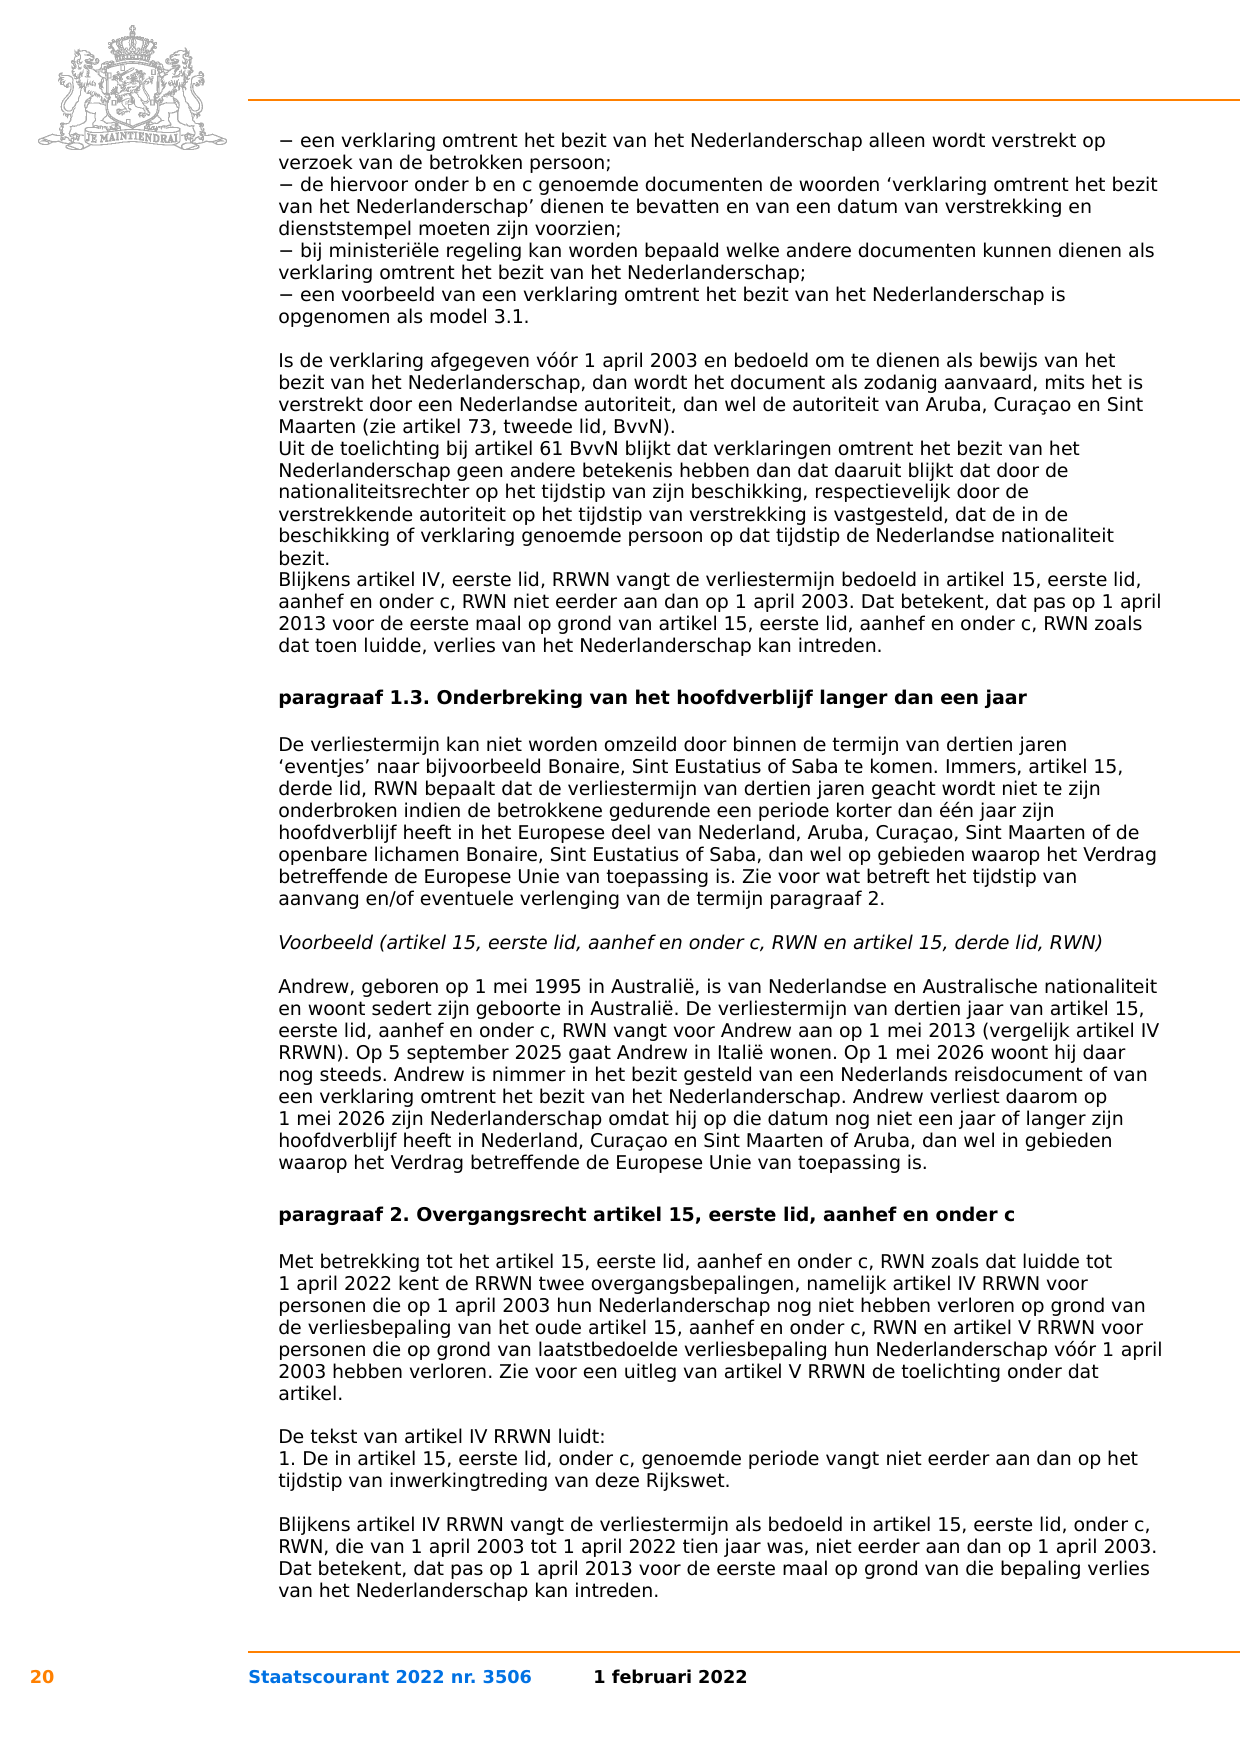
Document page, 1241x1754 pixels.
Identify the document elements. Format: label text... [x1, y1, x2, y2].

text Blijkens artikel IV, eerste lid, RRWN vangt de verliestermijn bedoeld in artikel 15, eerste lid, aanhef en onder c, RWN niet eerder aan dan op 1 april 2003. Dat betekent, dat pas op 1 april 2013 voor de eerste maal op grond van artikel 15, eerste lid, aanhef en onder c, RWN zoals dat toen luidde, verlies van het Nederlanderschap kan intreden. [278, 569, 1163, 657]
subtitle paragraaf 1.3. Onderbreking van het hoofdverblijf langer dan een jaar [278, 687, 1163, 709]
text 1. De in artikel 15, eerste lid, onder c, genoemde periode vangt niet eerder aan dan op het tijdstip van inwerkingtreding van deze Rijkswet. [278, 1448, 1163, 1492]
text Is de verklaring afgegeven vóór 1 april 2003 en bedoeld om te dienen als bewijs van het bezit van het Nederlanderschap, dan wordt het document als zodanig aanvaard, mits het is verstrekt door een Nederlandse autoriteit, dan wel de autoriteit van Aruba, Curaçao en Sint Maarten (zie artikel 73, tweede lid, BvvN). [278, 349, 1163, 437]
text Met betrekking tot het artikel 15, eerste lid, aanhef en onder c, RWN zoals dat luidde tot 1 april 2022 kent de RRWN twee overgangsbepalingen, namelijk artikel IV RRWN voor personen die op 1 april 2003 hun Nederlanderschap nog niet hebben verloren op grond van de verliesbepaling van het oude artikel 15, aanhef en onder c, RWN en artikel V RRWN voor personen die op grond van laatstbedoelde verliesbepaling hun Nederlanderschap vóór 1 april 2003 hebben verloren. Zie voor een uitleg van artikel V RRWN de toelichting onder dat artikel. [278, 1251, 1163, 1404]
text − de hiervoor onder b en c genoemde documenten de woorden ‘verklaring omtrent het bezit van het Nederlanderschap’ dienen te bevatten en van een datum van verstrekking en dienststempel moeten zijn voorzien; [278, 174, 1163, 240]
subtitle Voorbeeld (artikel 15, eerste lid, aanhef en onder c, RWN en artikel 15, derde lid, RWN) [278, 932, 1163, 954]
text De verliestermijn kan niet worden omzeild door binnen de termijn van dertien jaren ‘eventjes’ naar bijvoorbeeld Bonaire, Sint Eustatius of Saba te komen. Immers, artikel 15, derde lid, RWN bepaalt dat de verliestermijn van dertien jaren geacht wordt niet te zijn onderbroken indien de betrokkene gedurende een periode korter dan één jaar zijn hoofdverblijf heeft in het Europese deel van Nederland, Aruba, Curaçao, Sint Maarten of de openbare lichamen Bonaire, Sint Eustatius of Saba, dan wel op gebieden waarop het Verdrag betreffende de Europese Unie van toepassing is. Zie voor wat betreft het tijdstip van aanvang en/of eventuele verlenging van de termijn paragraaf 2. [278, 734, 1163, 910]
text De tekst van artikel IV RRWN luidt: [278, 1426, 1163, 1448]
text − een verklaring omtrent het bezit van het Nederlanderschap alleen wordt verstrekt op verzoek van de betrokken persoon; [278, 130, 1163, 174]
text − een voorbeeld van een verklaring omtrent het bezit van het Nederlanderschap is opgenomen als model 3.1. [278, 284, 1163, 328]
text − bij ministeriële regeling kan worden bepaald welke andere documenten kunnen dienen als verklaring omtrent het bezit van het Nederlanderschap; [278, 240, 1163, 284]
subtitle paragraaf 2. Overgangsrecht artikel 15, eerste lid, aanhef en onder c [278, 1204, 1163, 1226]
text Uit de toelichting bij artikel 61 BvvN blijkt dat verklaringen omtrent het bezit van het Nederlanderschap geen andere betekenis hebben dan dat daaruit blijkt dat door de nationaliteitsrechter op het tijdstip van zijn beschikking, respectievelijk door de verstrekkende autoriteit op het tijdstip van verstrekking is vastgesteld, dat de in de beschikking of verklaring genoemde persoon op dat tijdstip de Nederlandse nationaliteit bezit. [278, 437, 1163, 569]
text Andrew, geboren op 1 mei 1995 in Australië, is van Nederlandse en Australische nationaliteit en woont sedert zijn geboorte in Australië. De verliestermijn van dertien jaar van artikel 15, eerste lid, aanhef en onder c, RWN vangt voor Andrew aan op 1 mei 2013 (vergelijk artikel IV RRWN). Op 5 september 2025 gaat Andrew in Italië wonen. Op 1 mei 2026 woont hij daar nog steeds. Andrew is nimmer in het bezit gesteld van een Nederlands reisdocument of van een verklaring omtrent het bezit van het Nederlanderschap. Andrew verliest daarom op 1 mei 2026 zijn Nederlanderschap omdat hij op die datum nog niet een jaar of langer zijn hoofdverblijf heeft in Nederland, Curaçao en Sint Maarten of Aruba, dan wel in gebieden waarop het Verdrag betreffende de Europese Unie van toepassing is. [278, 976, 1163, 1174]
text Blijkens artikel IV RRWN vangt de verliestermijn als bedoeld in artikel 15, eerste lid, onder c, RWN, die van 1 april 2003 tot 1 april 2022 tien jaar was, niet eerder aan dan op 1 april 2003. Dat betekent, dat pas op 1 april 2013 voor de eerste maal op grond van die bepaling verlies van het Nederlanderschap kan intreden. [278, 1514, 1163, 1602]
picture [38, 25, 227, 150]
